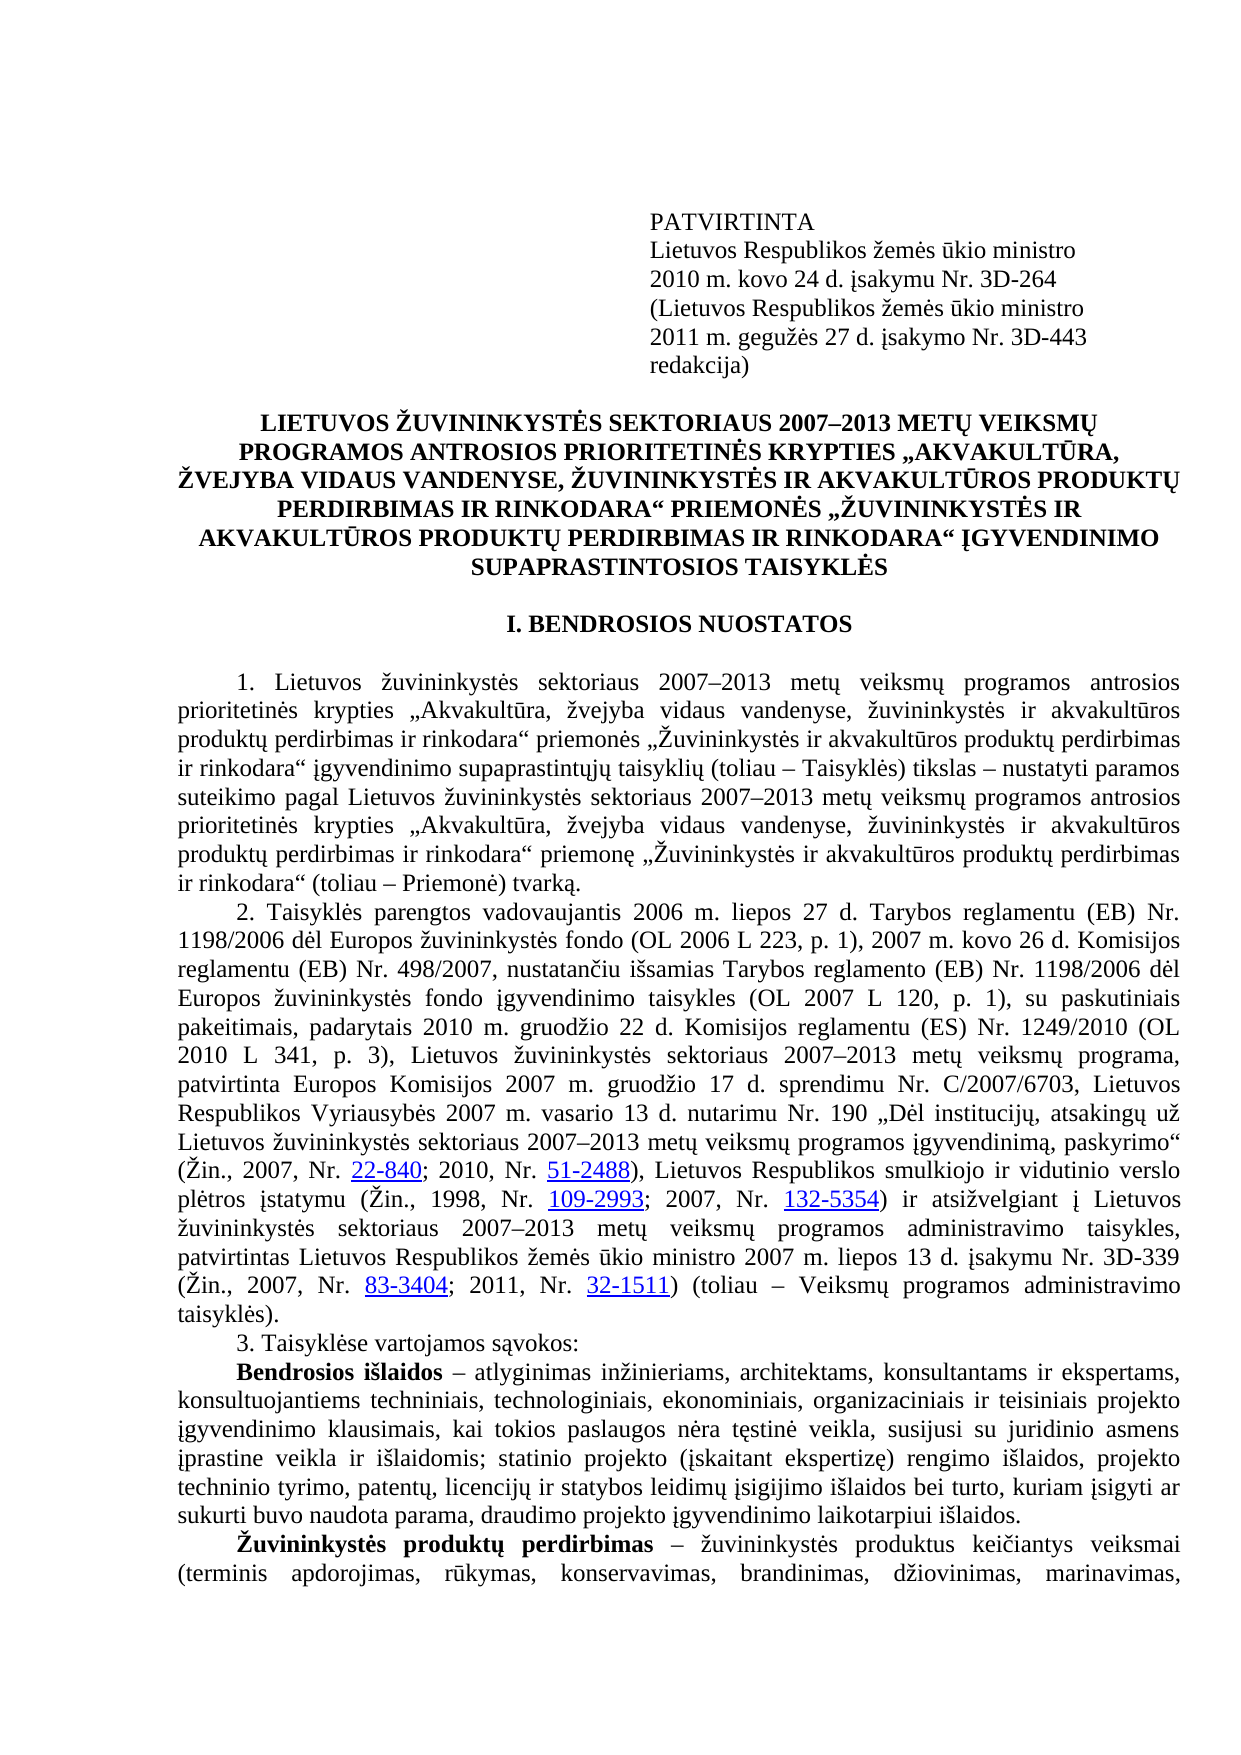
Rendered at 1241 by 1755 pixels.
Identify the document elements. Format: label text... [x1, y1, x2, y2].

text PATVIRTINTA [649, 207, 1181, 235]
text 1. Lietuvos žuvininkystės sektoriaus 2007–2013 metų veiksmų programos antrosios prioritetinės krypties „Akvakultūra, žvejyba vidaus vandenyse, žuvininkystės ir akvakultūros produktų perdirbimas ir rinkodara“ priemonės „Žuvininkystės ir akvakultūros produktų perdirbimas ir rinkodara“ įgyvendinimo supaprastintųjų taisyklių (toliau – Taisyklės) tikslas – nustatyti paramos suteikimo pagal Lietuvos žuvininkystės sektoriaus 2007–2013 metų veiksmų programos antrosios prioritetinės krypties „Akvakultūra, žvejyba vidaus vandenyse, žuvininkystės ir akvakultūros produktų perdirbimas ir rinkodara“ priemonę „Žuvininkystės ir akvakultūros produktų perdirbimas ir rinkodara“ (toliau – Priemonė) tvarką. [177, 667, 1181, 897]
text Žuvininkystės produktų perdirbimas – žuvininkystės produktus keičiantys veiksmai (terminis apdorojimas, rūkymas, konservavimas, brandinimas, džiovinimas, marinavimas, [177, 1529, 1181, 1587]
text Bendrosios išlaidos – atlyginimas inžinieriams, architektams, konsultantams ir ekspertams, konsultuojantiems techniniais, technologiniais, ekonominiais, organizaciniais ir teisiniais projekto įgyvendinimo klausimais, kai tokios paslaugos nėra tęstinė veikla, susijusi su juridinio asmens įprastine veikla ir išlaidomis; statinio projekto (įskaitant ekspertizę) rengimo išlaidos, projekto techninio tyrimo, patentų, licencijų ir statybos leidimų įsigijimo išlaidos bei turto, kuriam įsigyti ar sukurti buvo naudota parama, draudimo projekto įgyvendinimo laikotarpiui išlaidos. [177, 1357, 1181, 1529]
text LIETUVOS ŽUVININKYSTĖS SEKTORIAUS 2007–2013 METŲ VEIKSMŲ PROGRAMOS ANTROSIOS PRIORITETINĖS KRYPTIES „AKVAKULTŪRA, ŽVEJYBA VIDAUS VANDENYSE, ŽUVININKYSTĖS IR AKVAKULTŪROS PRODUKTŲ PERDIRBIMAS IR RINKODARA“ PRIEMONĖS „ŽUVININKYSTĖS IR AKVAKULTŪROS PRODUKTŲ PERDIRBIMAS IR RINKODARA“ ĮGYVENDINIMO SUPAPRASTINTOSIOS TAISYKLĖS [177, 408, 1181, 580]
text 3. Taisyklėse vartojamos sąvokos: [177, 1328, 1181, 1357]
text (Lietuvos Respublikos žemės ūkio ministro [649, 293, 1181, 322]
text Lietuvos Respublikos žemės ūkio ministro [649, 235, 1181, 264]
text 2. Taisyklės parengtos vadovaujantis 2006 m. liepos 27 d. Tarybos reglamentu (EB) Nr. 1198/2006 dėl Europos žuvininkystės fondo (OL 2006 L 223, p. 1), 2007 m. kovo 26 d. Komisijos reglamentu (EB) Nr. 498/2007, nustatančiu išsamias Tarybos reglamento (EB) Nr. 1198/2006 dėl Europos žuvininkystės fondo įgyvendinimo taisykles (OL 2007 L 120, p. 1), su paskutiniais pakeitimais, padarytais 2010 m. gruodžio 22 d. Komisijos reglamentu (ES) Nr. 1249/2010 (OL 2010 L 341, p. 3), Lietuvos žuvininkystės sektoriaus 2007–2013 metų veiksmų programa, patvirtinta Europos Komisijos 2007 m. gruodžio 17 d. sprendimu Nr. C/2007/6703, Lietuvos Respublikos Vyriausybės 2007 m. vasario 13 d. nutarimu Nr. 190 „Dėl institucijų, atsakingų už Lietuvos žuvininkystės sektoriaus 2007–2013 metų veiksmų programos įgyvendinimą, paskyrimo“ (Žin., 2007, Nr. 22-840; 2010, Nr. 51-2488), Lietuvos Respublikos smulkiojo ir vidutinio verslo plėtros įstatymu (Žin., 1998, Nr. 109-2993; 2007, Nr. 132-5354) ir atsižvelgiant į Lietuvos žuvininkystės sektoriaus 2007–2013 metų veiksmų programos administravimo taisykles, patvirtintas Lietuvos Respublikos žemės ūkio ministro 2007 m. liepos 13 d. įsakymu Nr. 3D-339 (Žin., 2007, Nr. 83-3404; 2011, Nr. 32-1511) (toliau – Veiksmų programos administravimo taisyklės). [177, 897, 1181, 1328]
text 2011 m. gegužės 27 d. įsakymo Nr. 3D-443 redakcija) [649, 322, 1181, 379]
text 2010 m. kovo 24 d. įsakymu Nr. 3D-264 [649, 264, 1181, 293]
text I. BENDROSIOS NUOSTATOS [177, 609, 1181, 638]
